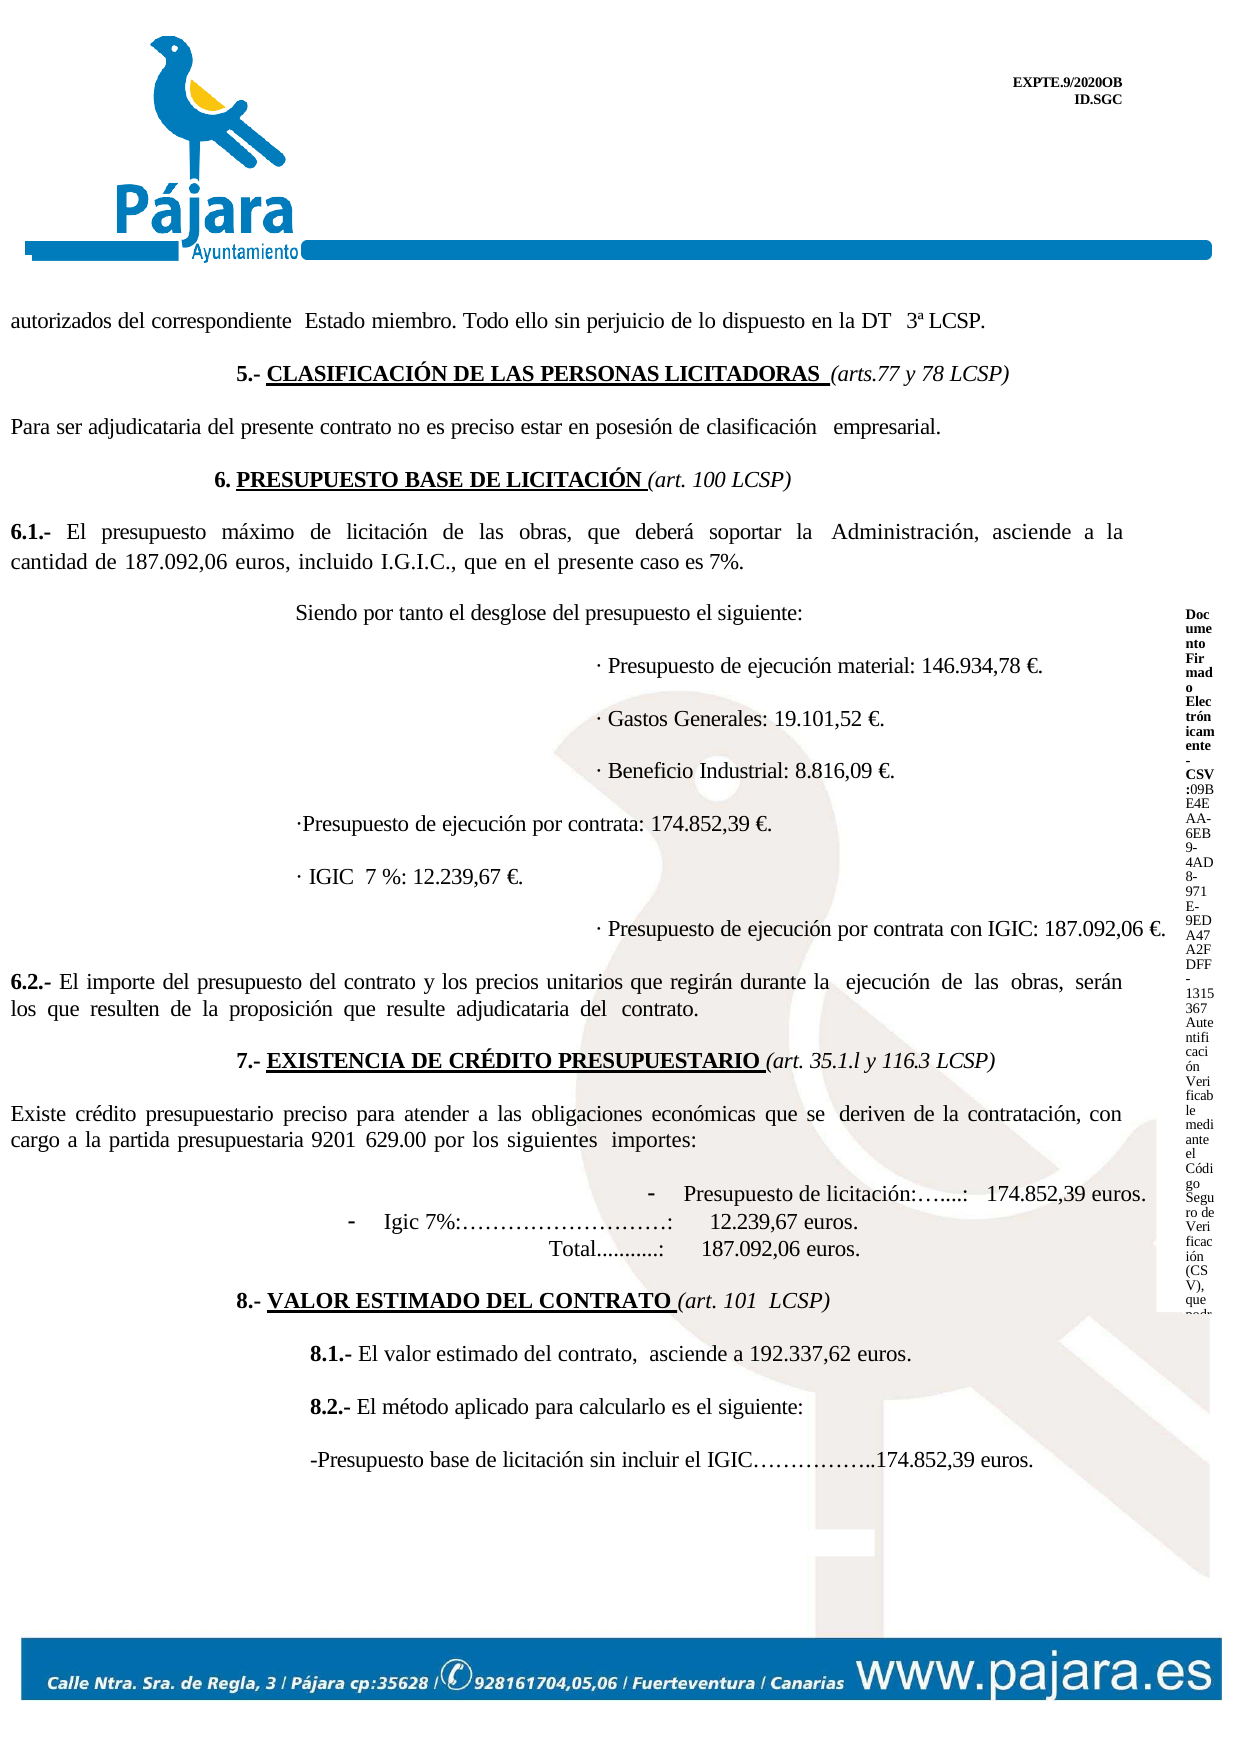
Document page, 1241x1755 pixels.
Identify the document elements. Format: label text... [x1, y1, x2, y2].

text autorizados del correspondiente Estado miembro. Todo ello sin perjuicio de lo dispuesto en la DT 3ª LCSP. [10, 307, 1122, 334]
text 5.- CLASIFICACIÓN DE LAS PERSONAS LICITADORAS (arts.77 y 78 LCSP) [236, 360, 1241, 387]
list PRESUPUESTO BASE DE LICITACIÓN (art. 100 LCSP) [214, 466, 1241, 492]
text Siendo por tanto el desglose del presupuesto el siguiente: [295, 599, 1156, 626]
text Documento Firmado Electrónicamente - CSV:09BE4EAA-6EB9-4AD8-971E-9EDA47A2FDFF-1315367 Autentificación Verificable mediante el Código Seguro de Verificación (CSV), que podrá validar en https:\\sede.pajara.es [1185, 608, 1215, 1314]
text Para ser adjudicataria del presente contrato no es preciso estar en posesión de clasificación empresarial. [10, 413, 1122, 439]
list Presupuesto de ejecución material: 146.934,78 €. [521, 652, 1156, 678]
text 6.1.- El presupuesto máximo de licitación de las obras, que deberá soportar la Administración, asciende a la cantidad de 187.092,06 euros, incluido I.G.I.C., que en el presente caso es 7%. [10, 518, 1123, 575]
